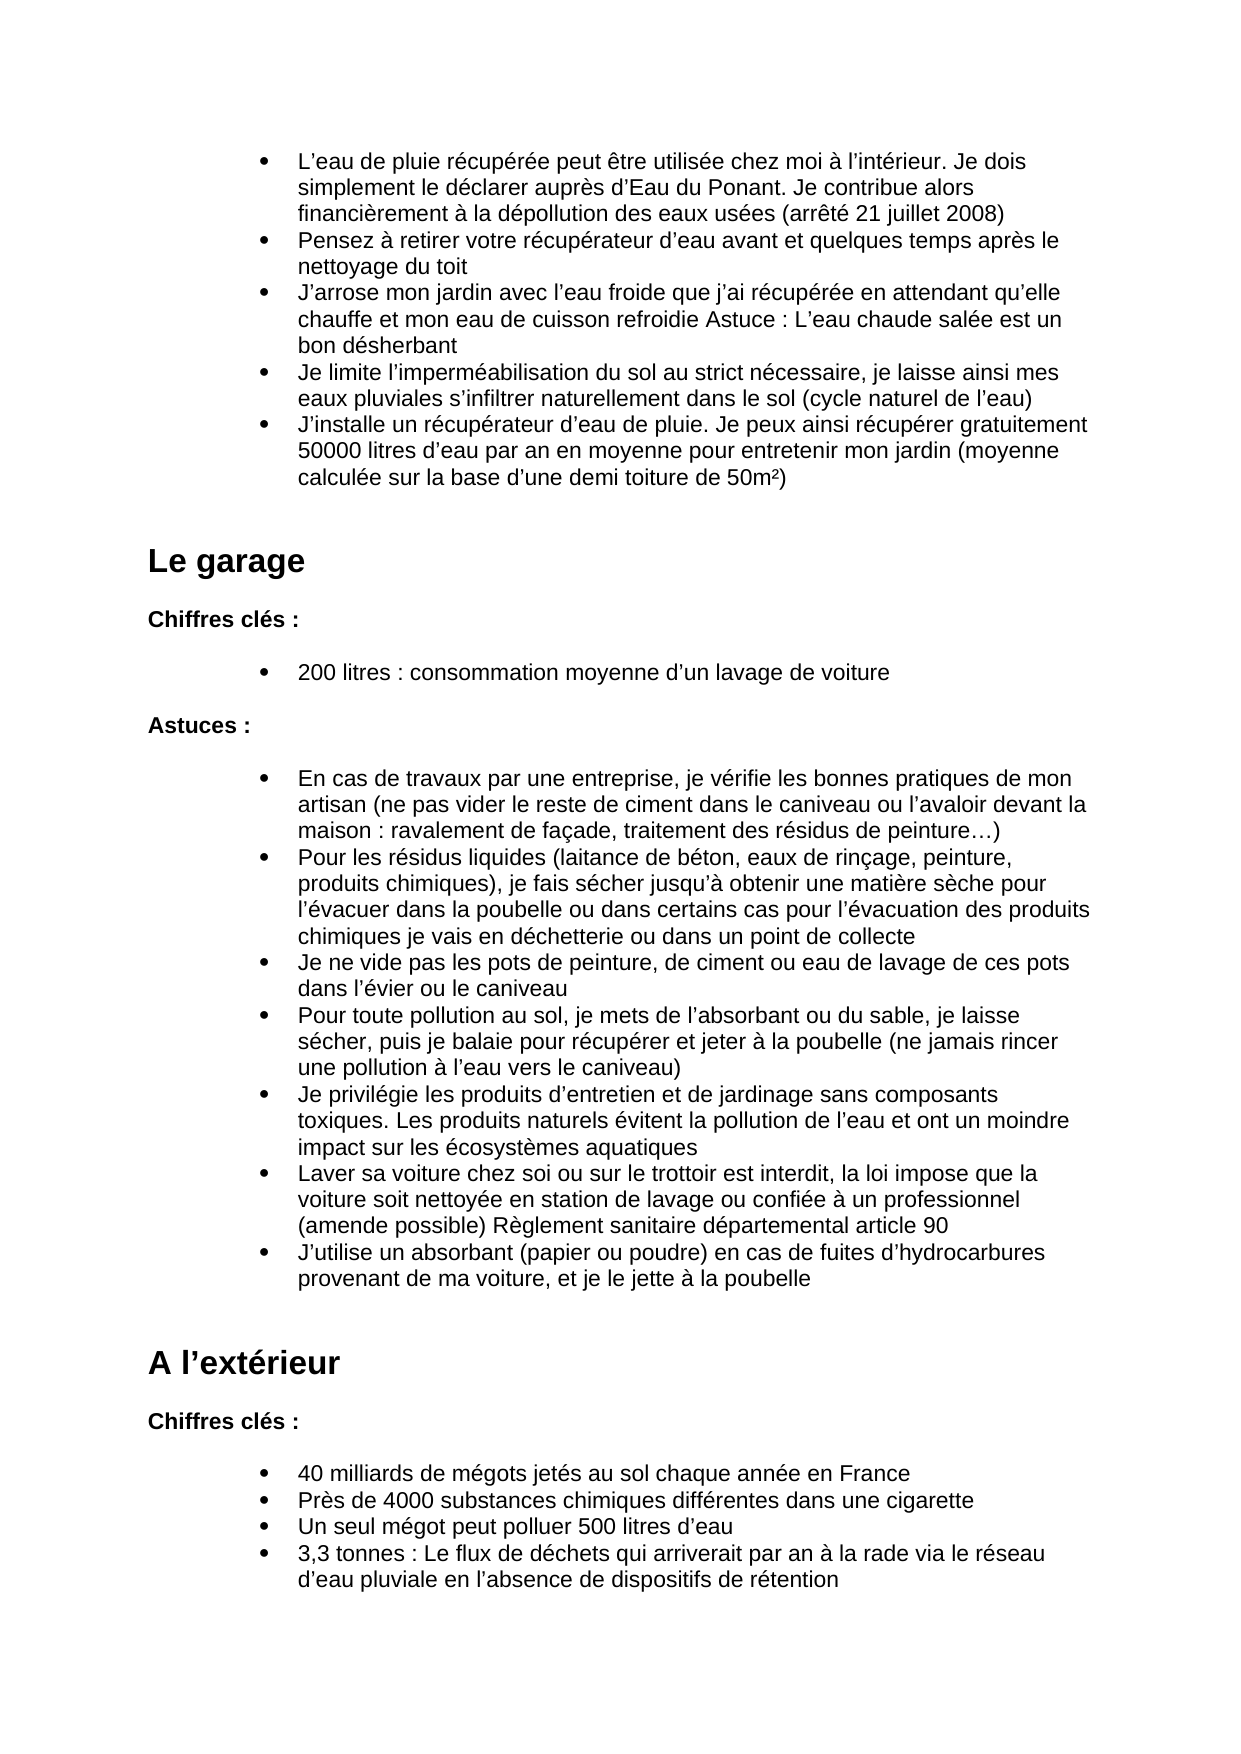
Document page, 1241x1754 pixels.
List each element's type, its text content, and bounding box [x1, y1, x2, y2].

list 3,3 tonnes : Le flux de déchets qui arriverait par an à la rade via le réseau d’eau pluviale en l’absence de dispositifs de rétention [260, 1539, 1093, 1592]
list Laver sa voiture chez soi ou sur le trottoir est interdit, la loi impose que la voiture soit nettoyée en station de lavage ou confiée à un professionnel (amende possible) Règlement sanitaire départemental article 90 [260, 1160, 1093, 1239]
text Chiffres clés : [148, 606, 1093, 633]
list Un seul mégot peut polluer 500 litres d’eau [260, 1513, 1093, 1539]
list Près de 4000 substances chimiques différentes dans une cigarette [260, 1487, 1093, 1513]
text Chiffres clés : [148, 1408, 1093, 1434]
list Je ne vide pas les pots de peinture, de ciment ou eau de lavage de ces pots dans l’évier ou le caniveau [260, 949, 1093, 1002]
list J’installe un récupérateur d’eau de pluie. Je peux ainsi récupérer gratuitement 50000 litres d’eau par an en moyenne pour entretenir mon jardin (moyenne calculée sur la base d’une demi toiture de 50m²) [260, 411, 1093, 490]
list J’arrose mon jardin avec l’eau froide que j’ai récupérée en attendant qu’elle chauffe et mon eau de cuisson refroidie Astuce : L’eau chaude salée est un bon désherbant [260, 279, 1093, 358]
subtitle A l’extérieur [148, 1343, 1093, 1381]
list J’utilise un absorbant (papier ou poudre) en cas de fuites d’hydrocarbures provenant de ma voiture, et je le jette à la poubelle [260, 1239, 1093, 1292]
list Pour toute pollution au sol, je mets de l’absorbant ou du sable, je laisse sécher, puis je balaie pour récupérer et jeter à la poubelle (ne jamais rincer une pollution à l’eau vers le caniveau) [260, 1002, 1093, 1081]
list Pour les résidus liquides (laitance de béton, eaux de rinçage, peinture, produits chimiques), je fais sécher jusqu’à obtenir une matière sèche pour l’évacuer dans la poubelle ou dans certains cas pour l’évacuation des produits chimiques je vais en déchetterie ou dans un point de collecte [260, 843, 1093, 949]
list Pensez à retirer votre récupérateur d’eau avant et quelques temps après le nettoyage du toit [260, 227, 1093, 279]
list 200 litres : consommation moyenne d’un lavage de voiture [260, 659, 1093, 685]
list Je limite l’imperméabilisation du sol au strict nécessaire, je laisse ainsi mes eaux pluviales s’infiltrer naturellement dans le sol (cycle naturel de l’eau) [260, 358, 1093, 411]
text Astuces : [148, 712, 1093, 738]
list L’eau de pluie récupérée peut être utilisée chez moi à l’intérieur. Je dois simplement le déclarer auprès d’Eau du Ponant. Je contribue alors financièrement à la dépollution des eaux usées (arrêté 21 juillet 2008) [260, 148, 1093, 227]
list Je privilégie les produits d’entretien et de jardinage sans composants toxiques. Les produits naturels évitent la pollution de l’eau et ont un moindre impact sur les écosystèmes aquatiques [260, 1081, 1093, 1160]
list 40 milliards de mégots jetés au sol chaque année en France [260, 1460, 1093, 1487]
subtitle Le garage [148, 542, 1093, 580]
list En cas de travaux par une entreprise, je vérifie les bonnes pratiques de mon artisan (ne pas vider le reste de ciment dans le caniveau ou l’avaloir devant la maison : ravalement de façade, traitement des résidus de peinture…) [260, 764, 1093, 843]
